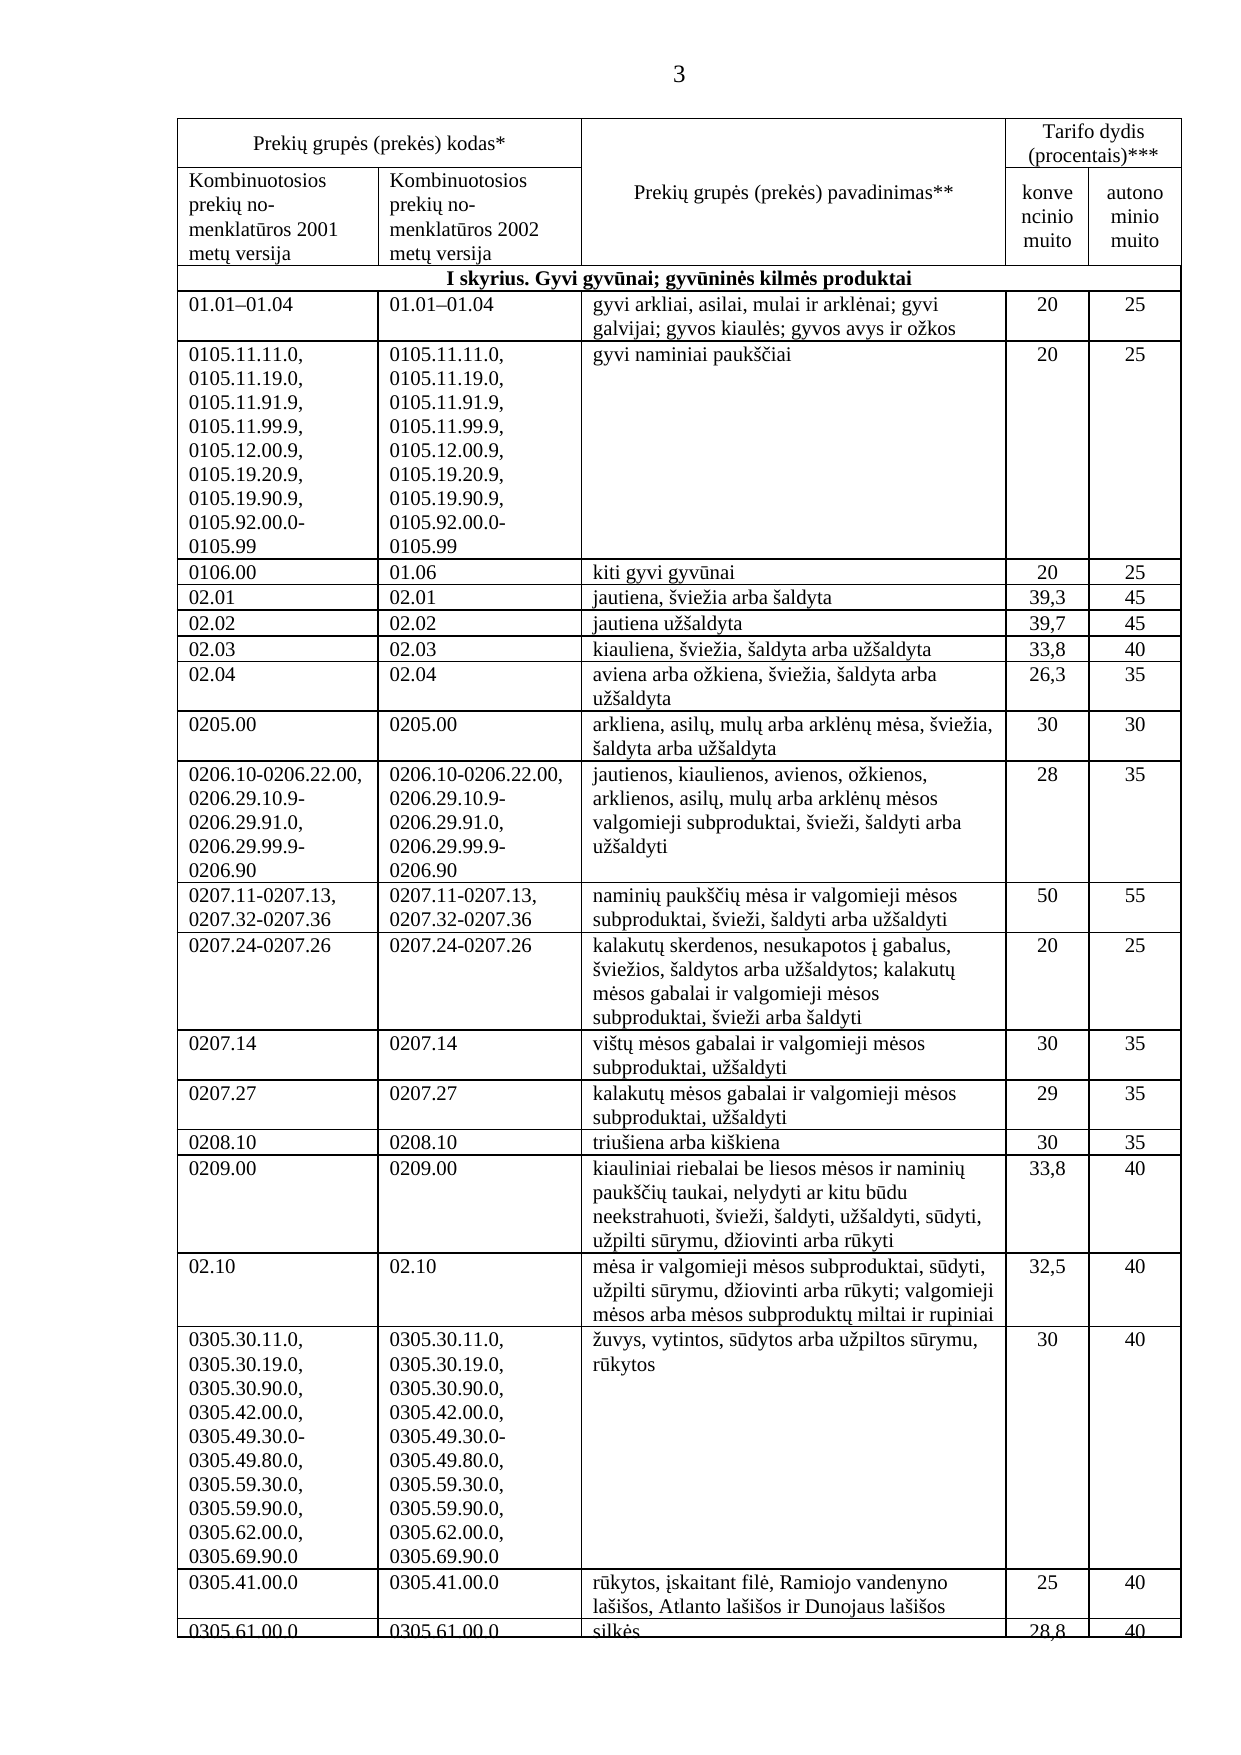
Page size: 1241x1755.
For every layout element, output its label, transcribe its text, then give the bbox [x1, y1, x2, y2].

table_cell 0105.11.11.0, 0105.11.19.0, 0105.11.91.9, 0105.11.99.9, 0105.12.00.9, 0105.19.20.9, 0105.19.90.9, 0105.92.00.0-0105.99 [178, 342, 377, 558]
table_cell 28,8 [1007, 1619, 1088, 1636]
table_cell 35 [1090, 1081, 1180, 1129]
table_cell 0207.27 [178, 1081, 377, 1129]
table_cell 39,7 [1007, 611, 1088, 635]
table_cell 39,3 [1007, 585, 1088, 609]
table_cell 29 [1007, 1081, 1088, 1129]
table_cell 45 [1090, 611, 1180, 635]
table_cell jautiena užšaldyta [582, 611, 1005, 635]
table_cell 20 [1007, 933, 1088, 1029]
table_cell rūkytos, įskaitant filė, Ramiojo vandenyno lašišos, Atlanto lašišos ir Dunojaus lašišos [582, 1570, 1005, 1618]
table_cell 0208.10 [379, 1130, 581, 1154]
table_cell 28 [1007, 762, 1088, 882]
table_cell 0209.00 [379, 1156, 581, 1252]
table_cell 40 [1090, 1156, 1180, 1252]
table_cell 01.06 [379, 560, 581, 584]
table_cell kalakutų skerdenos, nesukapotos į gabalus, šviežios, šaldytos arba užšaldytos; kalakutų mėsos gabalai ir valgomieji mėsos subproduktai, švieži arba šaldyti [582, 933, 1005, 1029]
table_cell žuvys, vytintos, sūdytos arba užpiltos sūrymu, rūkytos [582, 1327, 1005, 1568]
table_cell 20 [1007, 342, 1088, 558]
table_cell 02.03 [379, 637, 581, 661]
table_cell 0206.10-0206.22.00, 0206.29.10.9-0206.29.91.0, 0206.29.99.9-0206.90 [178, 762, 377, 882]
table_cell 25 [1090, 292, 1180, 340]
table_cell 20 [1007, 292, 1088, 340]
table_cell konvencinio muito [1006, 168, 1088, 264]
table_cell Kombinuotosios prekių no-menklatūros 2001 metų versija [178, 168, 378, 264]
table_cell kiauliniai riebalai be liesos mėsos ir naminių paukščių taukai, nelydyti ar kitu būdu neekstrahuoti, švieži, šaldyti, užšaldyti, sūdyti, užpilti sūrymu, džiovinti arba rūkyti [582, 1156, 1005, 1252]
table_cell 0208.10 [178, 1130, 377, 1154]
table_cell 35 [1090, 1130, 1180, 1154]
table_cell 25 [1007, 1570, 1088, 1618]
table_cell kalakutų mėsos gabalai ir valgomieji mėsos subproduktai, užšaldyti [582, 1081, 1005, 1129]
table_cell autonominio muito [1089, 168, 1181, 264]
table_cell 40 [1090, 1327, 1180, 1568]
table_cell 02.01 [178, 585, 377, 609]
table_cell 35 [1090, 662, 1180, 710]
table_cell jautienos, kiaulienos, avienos, ožkienos, arklienos, asilų, mulų arba arklėnų mėsos valgomieji subproduktai, švieži, šaldyti arba užšaldyti [582, 762, 1005, 882]
table_cell 02.02 [379, 611, 581, 635]
table_cell 33,8 [1007, 637, 1088, 661]
table_cell 02.04 [178, 662, 377, 710]
table_cell vištų mėsos gabalai ir valgomieji mėsos subproduktai, užšaldyti [582, 1031, 1005, 1079]
table_cell 0209.00 [178, 1156, 377, 1252]
table_cell 0305.61.00.0 [178, 1619, 377, 1636]
table_cell gyvi naminiai paukščiai [582, 342, 1005, 558]
table_cell 0206.10-0206.22.00, 0206.29.10.9-0206.29.91.0, 0206.29.99.9-0206.90 [379, 762, 581, 882]
table_cell 26,3 [1007, 662, 1088, 710]
table_cell 0106.00 [178, 560, 377, 584]
table_cell 02.03 [178, 637, 377, 661]
table_cell 45 [1090, 585, 1180, 609]
table_cell 0205.00 [178, 712, 377, 760]
table_cell 0305.61.00.0 [379, 1619, 581, 1636]
table_cell mėsa ir valgomieji mėsos subproduktai, sūdyti, užpilti sūrymu, džiovinti arba rūkyti; valgomieji mėsos arba mėsos subproduktų miltai ir rupiniai [582, 1254, 1005, 1326]
table_cell 0305.30.11.0, 0305.30.19.0, 0305.30.90.0, 0305.42.00.0, 0305.49.30.0-0305.49.80.0, 0305.59.30.0, 0305.59.90.0, 0305.62.00.0, 0305.69.90.0 [379, 1327, 581, 1568]
table_cell naminių paukščių mėsa ir valgomieji mėsos subproduktai, švieži, šaldyti arba užšaldyti [582, 883, 1005, 931]
table_cell 25 [1090, 933, 1180, 1029]
table_cell 02.10 [178, 1254, 377, 1326]
table_cell 0305.30.11.0, 0305.30.19.0, 0305.30.90.0, 0305.42.00.0, 0305.49.30.0-0305.49.80.0, 0305.59.30.0, 0305.59.90.0, 0305.62.00.0, 0305.69.90.0 [178, 1327, 377, 1568]
table_header Tarifo dydis (procentais)*** [1006, 119, 1181, 167]
table_cell 0207.14 [379, 1031, 581, 1079]
table_cell 02.01 [379, 585, 581, 609]
table_cell 40 [1090, 637, 1180, 661]
table_cell 0207.14 [178, 1031, 377, 1079]
table_cell 25 [1090, 342, 1180, 558]
table_cell 40 [1090, 1254, 1180, 1326]
table_cell silkės [582, 1619, 1005, 1636]
table_cell 0207.24-0207.26 [379, 933, 581, 1029]
table_cell 0305.41.00.0 [178, 1570, 377, 1618]
table_cell kiauliena, šviežia, šaldyta arba užšaldyta [582, 637, 1005, 661]
table_cell kiti gyvi gyvūnai [582, 560, 1005, 584]
table_cell Kombinuotosios prekių no-menklatūros 2002 metų versija [379, 168, 581, 264]
table_cell 30 [1007, 1031, 1088, 1079]
table_cell 0207.27 [379, 1081, 581, 1129]
table_cell I skyrius. Gyvi gyvūnai; gyvūninės kilmės produktai [178, 266, 1180, 290]
table_cell 0305.41.00.0 [379, 1570, 581, 1618]
table_cell 01.01–01.04 [379, 292, 581, 340]
table_cell 40 [1090, 1570, 1180, 1618]
table_cell 30 [1007, 1130, 1088, 1154]
table_cell 35 [1090, 1031, 1180, 1079]
table_cell 02.10 [379, 1254, 581, 1326]
table_cell 50 [1007, 883, 1088, 931]
table_cell 20 [1007, 560, 1088, 584]
table_cell triušiena arba kiškiena [582, 1130, 1005, 1154]
table_cell 33,8 [1007, 1156, 1088, 1252]
table_cell arkliena, asilų, mulų arba arklėnų mėsa, šviežia, šaldyta arba užšaldyta [582, 712, 1005, 760]
table_cell aviena arba ožkiena, šviežia, šaldyta arba užšaldyta [582, 662, 1005, 710]
table_cell 40 [1090, 1619, 1180, 1636]
table_cell 02.04 [379, 662, 581, 710]
table_cell 0105.11.11.0, 0105.11.19.0, 0105.11.91.9, 0105.11.99.9, 0105.12.00.9, 0105.19.20.9, 0105.19.90.9, 0105.92.00.0-0105.99 [379, 342, 581, 558]
table_cell 0205.00 [379, 712, 581, 760]
table_cell 55 [1090, 883, 1180, 931]
table_cell 30 [1007, 1327, 1088, 1568]
table_cell 25 [1090, 560, 1180, 584]
table_cell 01.01–01.04 [178, 292, 377, 340]
table_cell 02.02 [178, 611, 377, 635]
table_cell 30 [1090, 712, 1180, 760]
table_cell gyvi arkliai, asilai, mulai ir arklėnai; gyvi galvijai; gyvos kiaulės; gyvos avys ir ožkos [582, 292, 1005, 340]
table_header Prekių grupės (prekės) pavadinimas** [582, 119, 1005, 264]
table_cell 0207.11-0207.13, 0207.32-0207.36 [178, 883, 377, 931]
table_header Prekių grupės (prekės) kodas* [178, 119, 581, 167]
table_cell 35 [1090, 762, 1180, 882]
table_cell 0207.24-0207.26 [178, 933, 377, 1029]
table_cell 30 [1007, 712, 1088, 760]
table_cell 0207.11-0207.13, 0207.32-0207.36 [379, 883, 581, 931]
table_cell 32,5 [1007, 1254, 1088, 1326]
table_cell jautiena, šviežia arba šaldyta [582, 585, 1005, 609]
